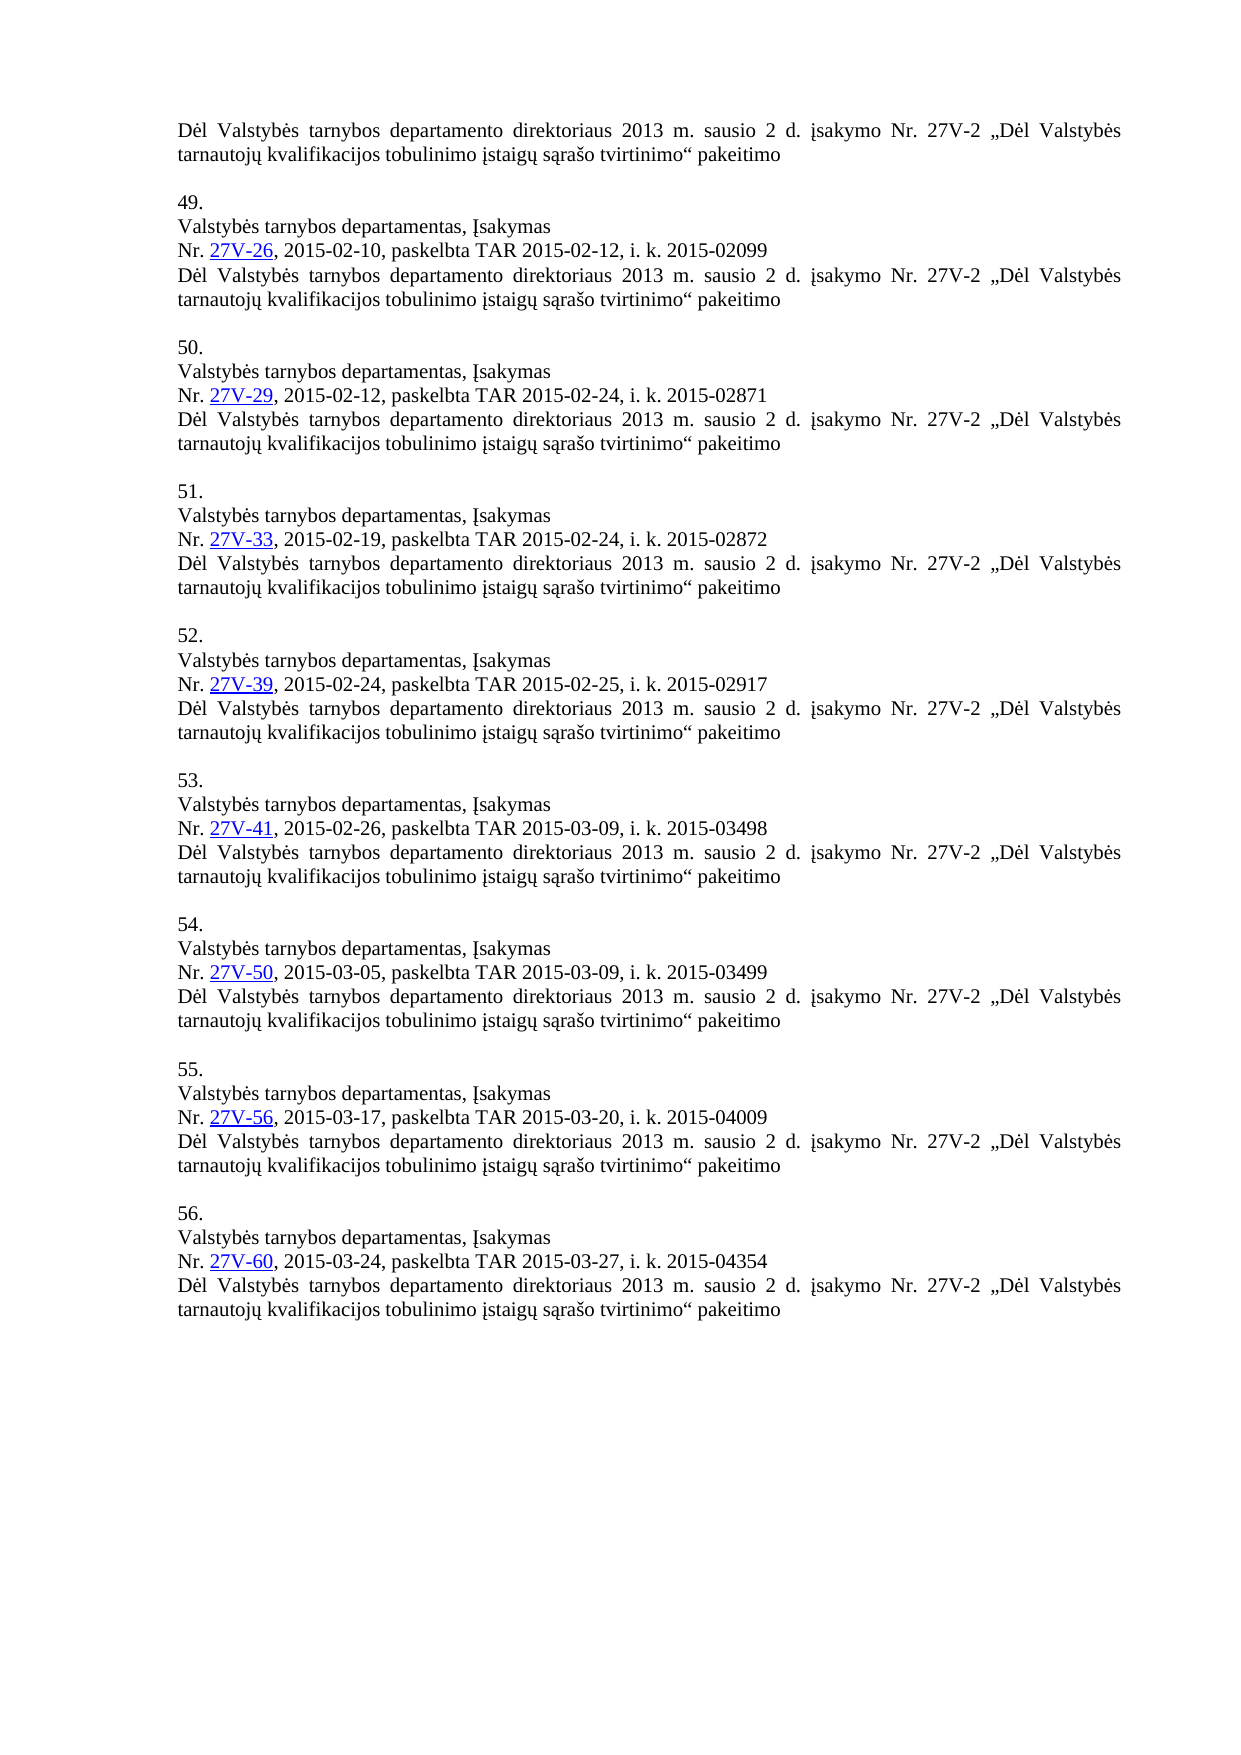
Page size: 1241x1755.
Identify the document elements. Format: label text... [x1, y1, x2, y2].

text Nr. 27V-56, 2015-03-17, paskelbta TAR 2015-03-20, i. k. 2015-04009 [177, 1105, 1122, 1129]
text 56. [177, 1201, 1122, 1225]
text 49. [177, 190, 1122, 214]
text 50. [177, 335, 1122, 359]
text Nr. 27V-60, 2015-03-24, paskelbta TAR 2015-03-27, i. k. 2015-04354 [177, 1249, 1122, 1273]
text 51. [177, 479, 1122, 503]
text Dėl Valstybės tarnybos departamento direktoriaus 2013 m. sausio 2 d. įsakymo Nr. 27V-2 „Dėl Valstybės tarnautojų kvalifikacijos tobulinimo įstaigų sąrašo tvirtinimo“ pakeitimo [177, 840, 1122, 888]
text Nr. 27V-29, 2015-02-12, paskelbta TAR 2015-02-24, i. k. 2015-02871 [177, 383, 1122, 407]
text Valstybės tarnybos departamentas, Įsakymas [177, 647, 1122, 672]
text Valstybės tarnybos departamentas, Įsakymas [177, 503, 1122, 527]
text 54. [177, 912, 1122, 936]
text 55. [177, 1057, 1122, 1081]
text Nr. 27V-26, 2015-02-10, paskelbta TAR 2015-02-12, i. k. 2015-02099 [177, 238, 1122, 262]
text Valstybės tarnybos departamentas, Įsakymas [177, 1225, 1122, 1249]
text Valstybės tarnybos departamentas, Įsakymas [177, 1081, 1122, 1105]
text Nr. 27V-33, 2015-02-19, paskelbta TAR 2015-02-24, i. k. 2015-02872 [177, 527, 1122, 551]
text Nr. 27V-41, 2015-02-26, paskelbta TAR 2015-03-09, i. k. 2015-03498 [177, 816, 1122, 840]
text Dėl Valstybės tarnybos departamento direktoriaus 2013 m. sausio 2 d. įsakymo Nr. 27V-2 „Dėl Valstybės tarnautojų kvalifikacijos tobulinimo įstaigų sąrašo tvirtinimo“ pakeitimo [177, 118, 1122, 166]
text Valstybės tarnybos departamentas, Įsakymas [177, 359, 1122, 383]
text Nr. 27V-50, 2015-03-05, paskelbta TAR 2015-03-09, i. k. 2015-03499 [177, 960, 1122, 984]
text 53. [177, 768, 1122, 792]
text Valstybės tarnybos departamentas, Įsakymas [177, 936, 1122, 960]
text Dėl Valstybės tarnybos departamento direktoriaus 2013 m. sausio 2 d. įsakymo Nr. 27V-2 „Dėl Valstybės tarnautojų kvalifikacijos tobulinimo įstaigų sąrašo tvirtinimo“ pakeitimo [177, 551, 1122, 599]
text Dėl Valstybės tarnybos departamento direktoriaus 2013 m. sausio 2 d. įsakymo Nr. 27V-2 „Dėl Valstybės tarnautojų kvalifikacijos tobulinimo įstaigų sąrašo tvirtinimo“ pakeitimo [177, 696, 1122, 744]
text Dėl Valstybės tarnybos departamento direktoriaus 2013 m. sausio 2 d. įsakymo Nr. 27V-2 „Dėl Valstybės tarnautojų kvalifikacijos tobulinimo įstaigų sąrašo tvirtinimo“ pakeitimo [177, 1129, 1122, 1177]
text Valstybės tarnybos departamentas, Įsakymas [177, 792, 1122, 816]
text Dėl Valstybės tarnybos departamento direktoriaus 2013 m. sausio 2 d. įsakymo Nr. 27V-2 „Dėl Valstybės tarnautojų kvalifikacijos tobulinimo įstaigų sąrašo tvirtinimo“ pakeitimo [177, 984, 1122, 1032]
text 52. [177, 623, 1122, 647]
text Valstybės tarnybos departamentas, Įsakymas [177, 214, 1122, 238]
text Dėl Valstybės tarnybos departamento direktoriaus 2013 m. sausio 2 d. įsakymo Nr. 27V-2 „Dėl Valstybės tarnautojų kvalifikacijos tobulinimo įstaigų sąrašo tvirtinimo“ pakeitimo [177, 407, 1122, 455]
text Dėl Valstybės tarnybos departamento direktoriaus 2013 m. sausio 2 d. įsakymo Nr. 27V-2 „Dėl Valstybės tarnautojų kvalifikacijos tobulinimo įstaigų sąrašo tvirtinimo“ pakeitimo [177, 1273, 1122, 1321]
text Dėl Valstybės tarnybos departamento direktoriaus 2013 m. sausio 2 d. įsakymo Nr. 27V-2 „Dėl Valstybės tarnautojų kvalifikacijos tobulinimo įstaigų sąrašo tvirtinimo“ pakeitimo [177, 262, 1122, 311]
text Nr. 27V-39, 2015-02-24, paskelbta TAR 2015-02-25, i. k. 2015-02917 [177, 672, 1122, 696]
